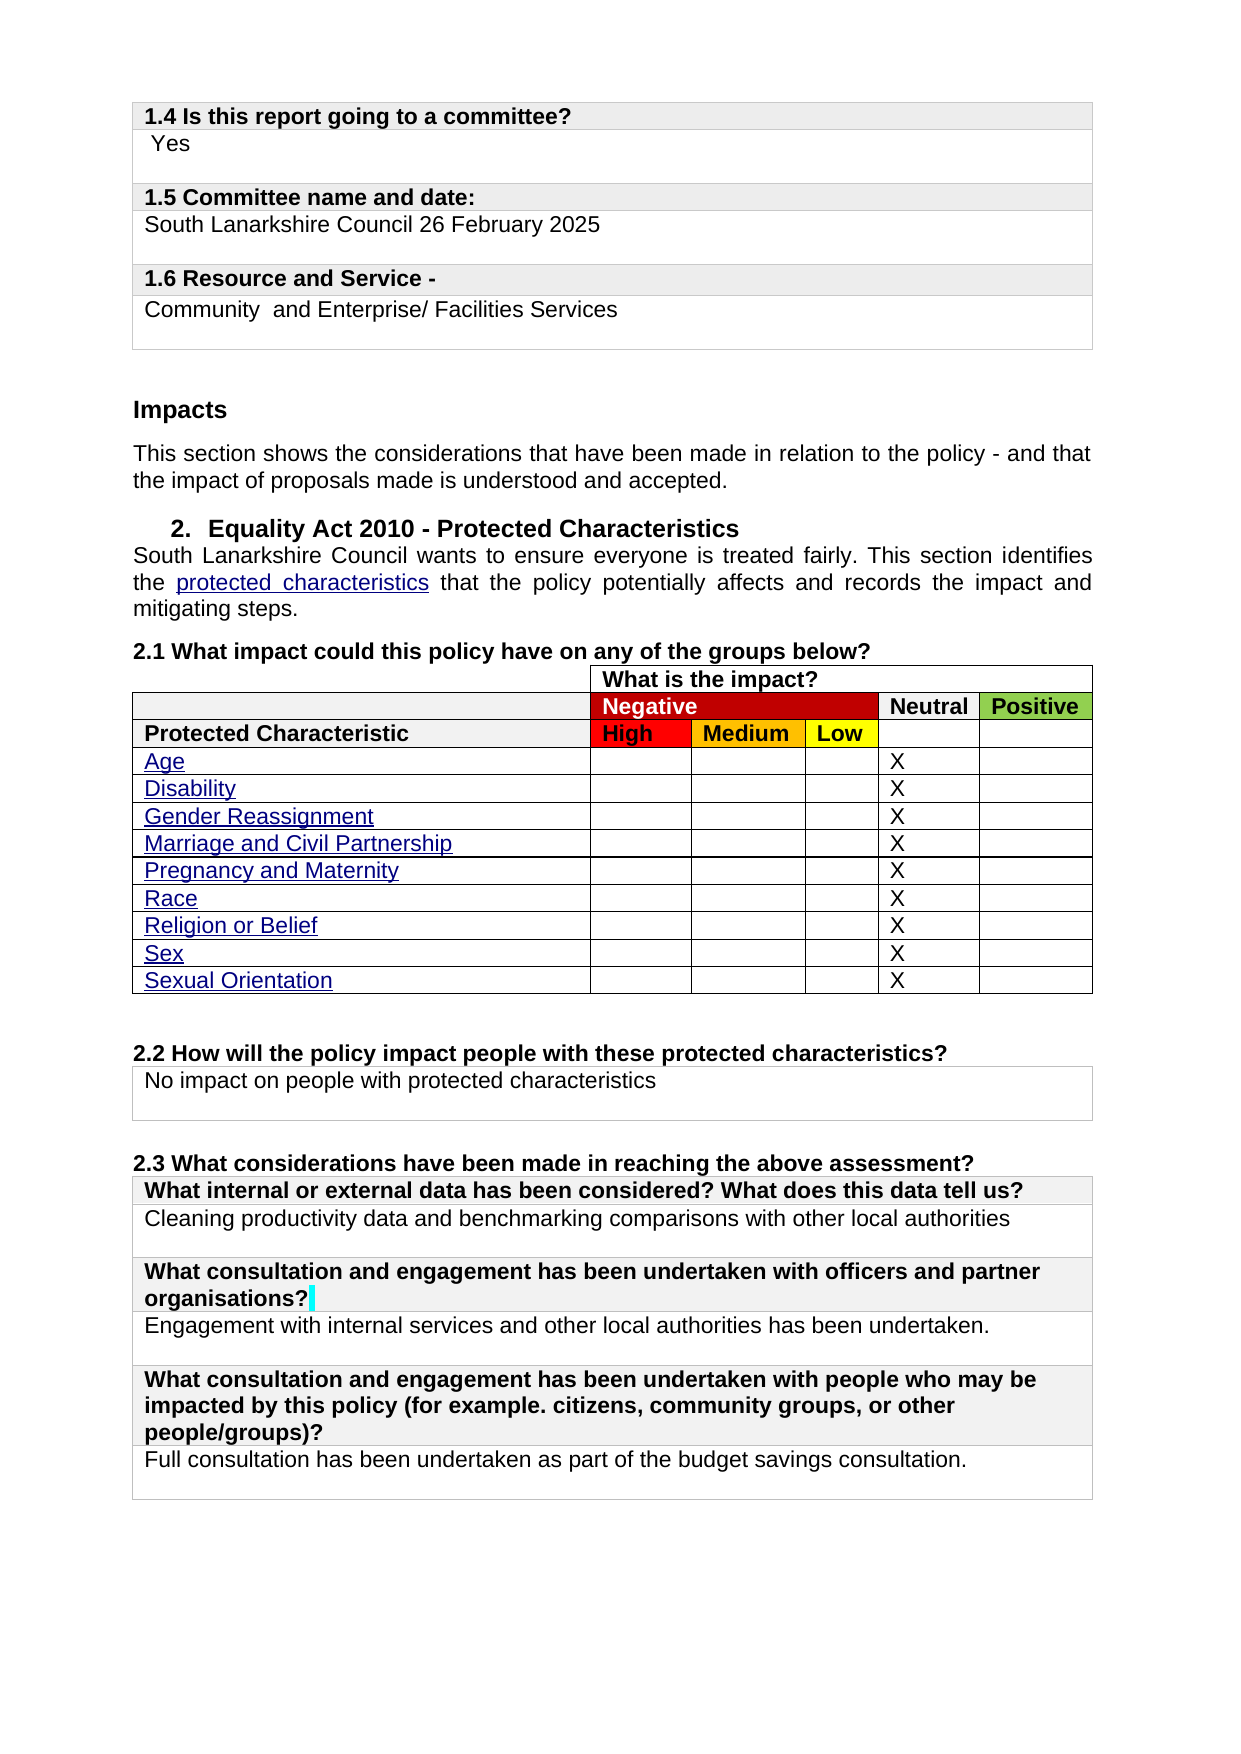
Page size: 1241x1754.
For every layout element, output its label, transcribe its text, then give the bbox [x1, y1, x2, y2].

subtitle 2.3 What considerations have been made in reaching the above assessment? [133, 1150, 1093, 1176]
text Impacts [133, 395, 1093, 423]
table_cell Cleaning productivity data and benchmarking comparisons with other local authorities [133, 1205, 1092, 1257]
table_cell Religion or Belief [133, 912, 590, 938]
table_cell [692, 775, 805, 802]
table_cell [980, 748, 1092, 774]
table_cell X [879, 858, 979, 884]
table_cell [591, 967, 691, 993]
table_cell X [879, 803, 979, 829]
table_header [133, 665, 590, 692]
table_cell X [879, 912, 979, 938]
table_header No impact on people with protected characteristics [133, 1067, 1092, 1120]
table_cell [692, 940, 805, 966]
table_cell Protected Characteristic [133, 720, 590, 747]
table_cell [692, 885, 805, 911]
table_cell Sex [133, 940, 590, 966]
table_cell Low [806, 720, 878, 747]
table_cell [692, 858, 805, 884]
table_cell [591, 940, 691, 966]
table_cell [692, 748, 805, 774]
table_cell [591, 885, 691, 911]
table_cell What consultation and engagement has been undertaken with officers and partner organisations? [133, 1258, 1092, 1311]
table_cell [879, 720, 979, 747]
table_cell Community and Enterprise/ Facilities Services [133, 296, 1092, 349]
table_cell [980, 830, 1092, 856]
table_cell [591, 748, 691, 774]
table_header What internal or external data has been considered? What does this data tell us? [133, 1177, 1092, 1203]
table_cell 1.6 Resource and Service - [133, 265, 1092, 295]
table_cell [980, 803, 1092, 829]
table_cell Pregnancy and Maternity [133, 858, 590, 884]
table_cell [591, 803, 691, 829]
text South Lanarkshire Council wants to ensure everyone is treated fairly. This section identifies the protected characteristics that the policy potentially affects and records the impact and mitigating steps. [133, 542, 1093, 622]
table_cell X [879, 967, 979, 993]
table_cell [806, 803, 878, 829]
subtitle 2.1 What impact could this policy have on any of the groups below? [133, 638, 1093, 664]
table_cell What consultation and engagement has been undertaken with people who may be impacted by this policy (for example. citizens, community groups, or other people/groups)? [133, 1366, 1092, 1445]
table_cell Yes [133, 130, 1092, 183]
table_cell [806, 912, 878, 938]
subtitle 2.2 How will the policy impact people with these protected characteristics? [133, 1040, 1093, 1066]
table_cell X [879, 885, 979, 911]
table_cell [980, 775, 1092, 802]
table_cell [806, 830, 878, 856]
text This section shows the considerations that have been made in relation to the policy - and that the impact of proposals made is understood and accepted. [133, 440, 1093, 493]
table_cell [806, 885, 878, 911]
table_cell X [879, 940, 979, 966]
table_cell [980, 885, 1092, 911]
table_cell [591, 858, 691, 884]
table_cell [133, 693, 590, 719]
table_cell X [879, 748, 979, 774]
table_cell [591, 775, 691, 802]
table_cell [692, 803, 805, 829]
table_cell Positive [980, 693, 1092, 719]
table_cell [980, 967, 1092, 993]
table_cell Full consultation has been undertaken as part of the budget savings consultation. [133, 1446, 1092, 1498]
table_cell Gender Reassignment [133, 803, 590, 829]
table_cell [692, 912, 805, 938]
table_cell 1.4 Is this report going to a committee? [133, 103, 1092, 129]
table_header What is the impact? [591, 666, 1092, 692]
table_cell Race [133, 885, 590, 911]
table_cell [980, 858, 1092, 884]
table_cell 1.5 Committee name and date: [133, 184, 1092, 210]
table_cell X [879, 775, 979, 802]
table_cell Engagement with internal services and other local authorities has been undertaken. [133, 1312, 1092, 1365]
table_cell [806, 775, 878, 802]
table_cell [591, 830, 691, 856]
table_cell Sexual Orientation [133, 967, 590, 993]
table_cell [692, 967, 805, 993]
table_cell [806, 940, 878, 966]
table_cell [806, 858, 878, 884]
table_cell [591, 912, 691, 938]
table_cell [980, 940, 1092, 966]
table_cell South Lanarkshire Council 26 February 2025 [133, 211, 1092, 264]
table_cell [980, 912, 1092, 938]
table_cell High [591, 720, 691, 747]
table_cell [980, 720, 1092, 747]
table_cell [806, 967, 878, 993]
table_cell Disability [133, 775, 590, 802]
table_cell Neutral [879, 693, 979, 719]
table_cell Negative [591, 693, 878, 719]
table_cell Marriage and Civil Partnership [133, 830, 590, 856]
table_cell X [879, 830, 979, 856]
subtitle Equality Act 2010 - Protected Characteristics [170, 514, 1093, 542]
table_cell [692, 830, 805, 856]
table_cell [806, 748, 878, 774]
table_cell Medium [692, 720, 805, 747]
table_cell Age [133, 748, 590, 774]
